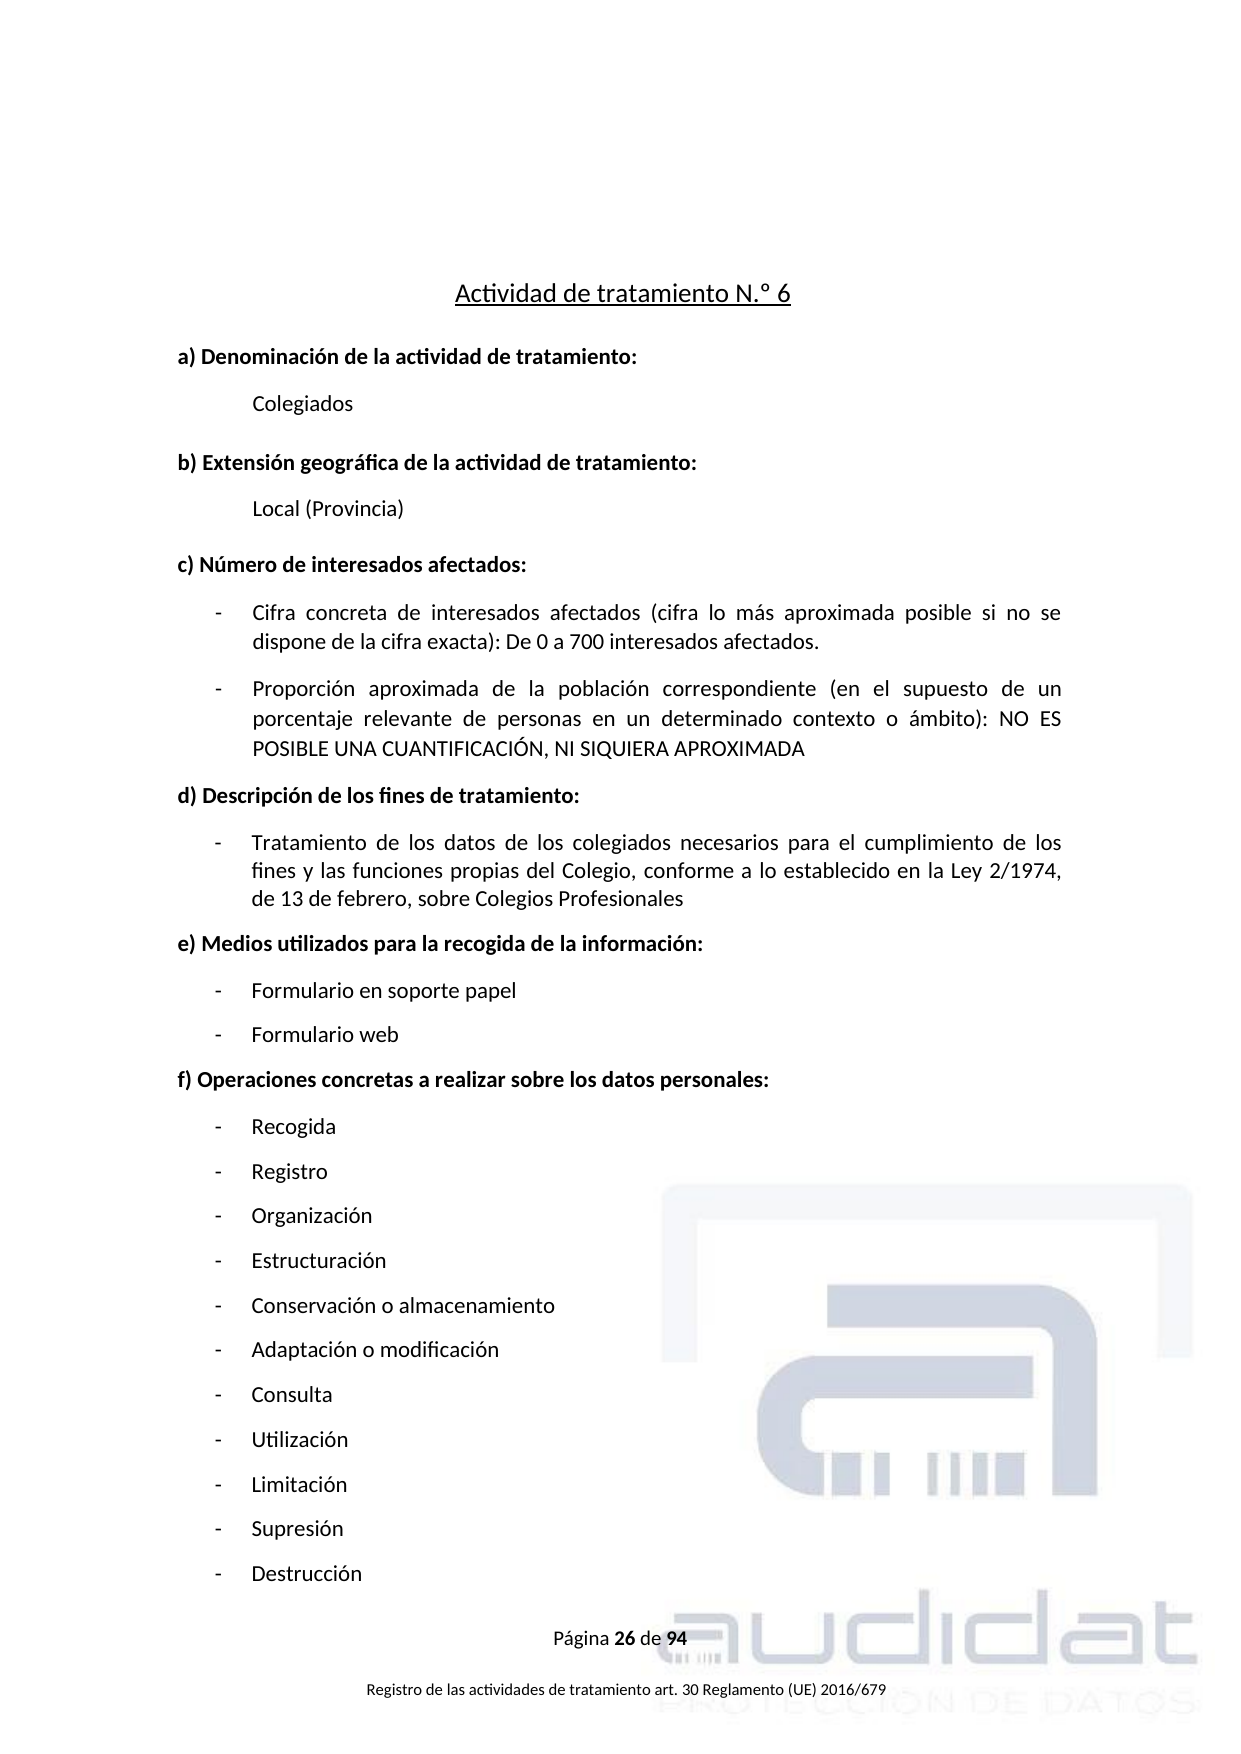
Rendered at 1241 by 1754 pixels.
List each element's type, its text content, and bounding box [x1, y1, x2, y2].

subtitle Extensión geográfica de la actividad de tratamiento: [177, 448, 1226, 476]
list Proporción aproximada de la población correspondiente (en el supuesto de un porcentaje relevante de personas en un determinado contexto o ámbito): NO ES POSIBLE UNA CUANTIFICACIÓN, NI SIQUIERA APROXIMADA [215, 674, 1064, 762]
list Utilización [214, 1425, 1226, 1453]
text Registro de las actividades de tratamiento art. 30 Reglamento (UE) 2016/679 [366, 1679, 1226, 1699]
picture [640, 1363, 1215, 1380]
picture [640, 1408, 1215, 1425]
text Colegiados [252, 389, 1226, 417]
list Estructuración [214, 1246, 1226, 1274]
text Página 26 de 94 [177, 1625, 1063, 1651]
list Recogida [214, 1112, 1226, 1140]
picture [640, 1185, 1215, 1202]
picture [640, 1319, 1215, 1336]
picture [640, 1274, 1215, 1291]
list Registro [214, 1157, 1226, 1185]
subtitle Número de interesados afectados: [177, 551, 1226, 578]
list Supresión [214, 1514, 1226, 1542]
list Formulario web [214, 1020, 1226, 1048]
list Organización [214, 1202, 1226, 1230]
subtitle Descripción de los fines de tratamiento: [177, 781, 1226, 809]
subtitle Operaciones concretas a realizar sobre los datos personales: [177, 1065, 1226, 1093]
picture [640, 1542, 1215, 1559]
picture [640, 1498, 1215, 1514]
list Cifra concreta de interesados afectados (cifra lo más aproximada posible si no se dispone de la cifra exacta): De 0 a 700 interesados afectados. [215, 598, 1063, 655]
subtitle Denominación de la actividad de tratamiento: [177, 342, 1226, 370]
picture [640, 1230, 1215, 1246]
subtitle Actividad de tratamiento N.º 6 [455, 276, 1226, 309]
subtitle Medios utilizados para la recogida de la información: [177, 929, 1226, 957]
picture [640, 1587, 1215, 1679]
picture [640, 1699, 1215, 1725]
list Formulario en soporte papel [214, 976, 1226, 1004]
text Local (Provincia) [252, 494, 1226, 522]
list Consulta [214, 1380, 1226, 1408]
picture [640, 1453, 1215, 1470]
list Limitación [214, 1470, 1226, 1498]
list Adaptación o modificación [214, 1336, 1226, 1363]
list Destrucción [214, 1559, 1226, 1587]
list Conservación o almacenamiento [214, 1291, 1226, 1319]
list Tratamiento de los datos de los colegiados necesarios para el cumplimiento de los fines y las funciones propias del Colegio, conforme a lo establecido en la Ley 2/1974, de 13 de febrero, sobre Colegios Profesionales [214, 828, 1063, 912]
